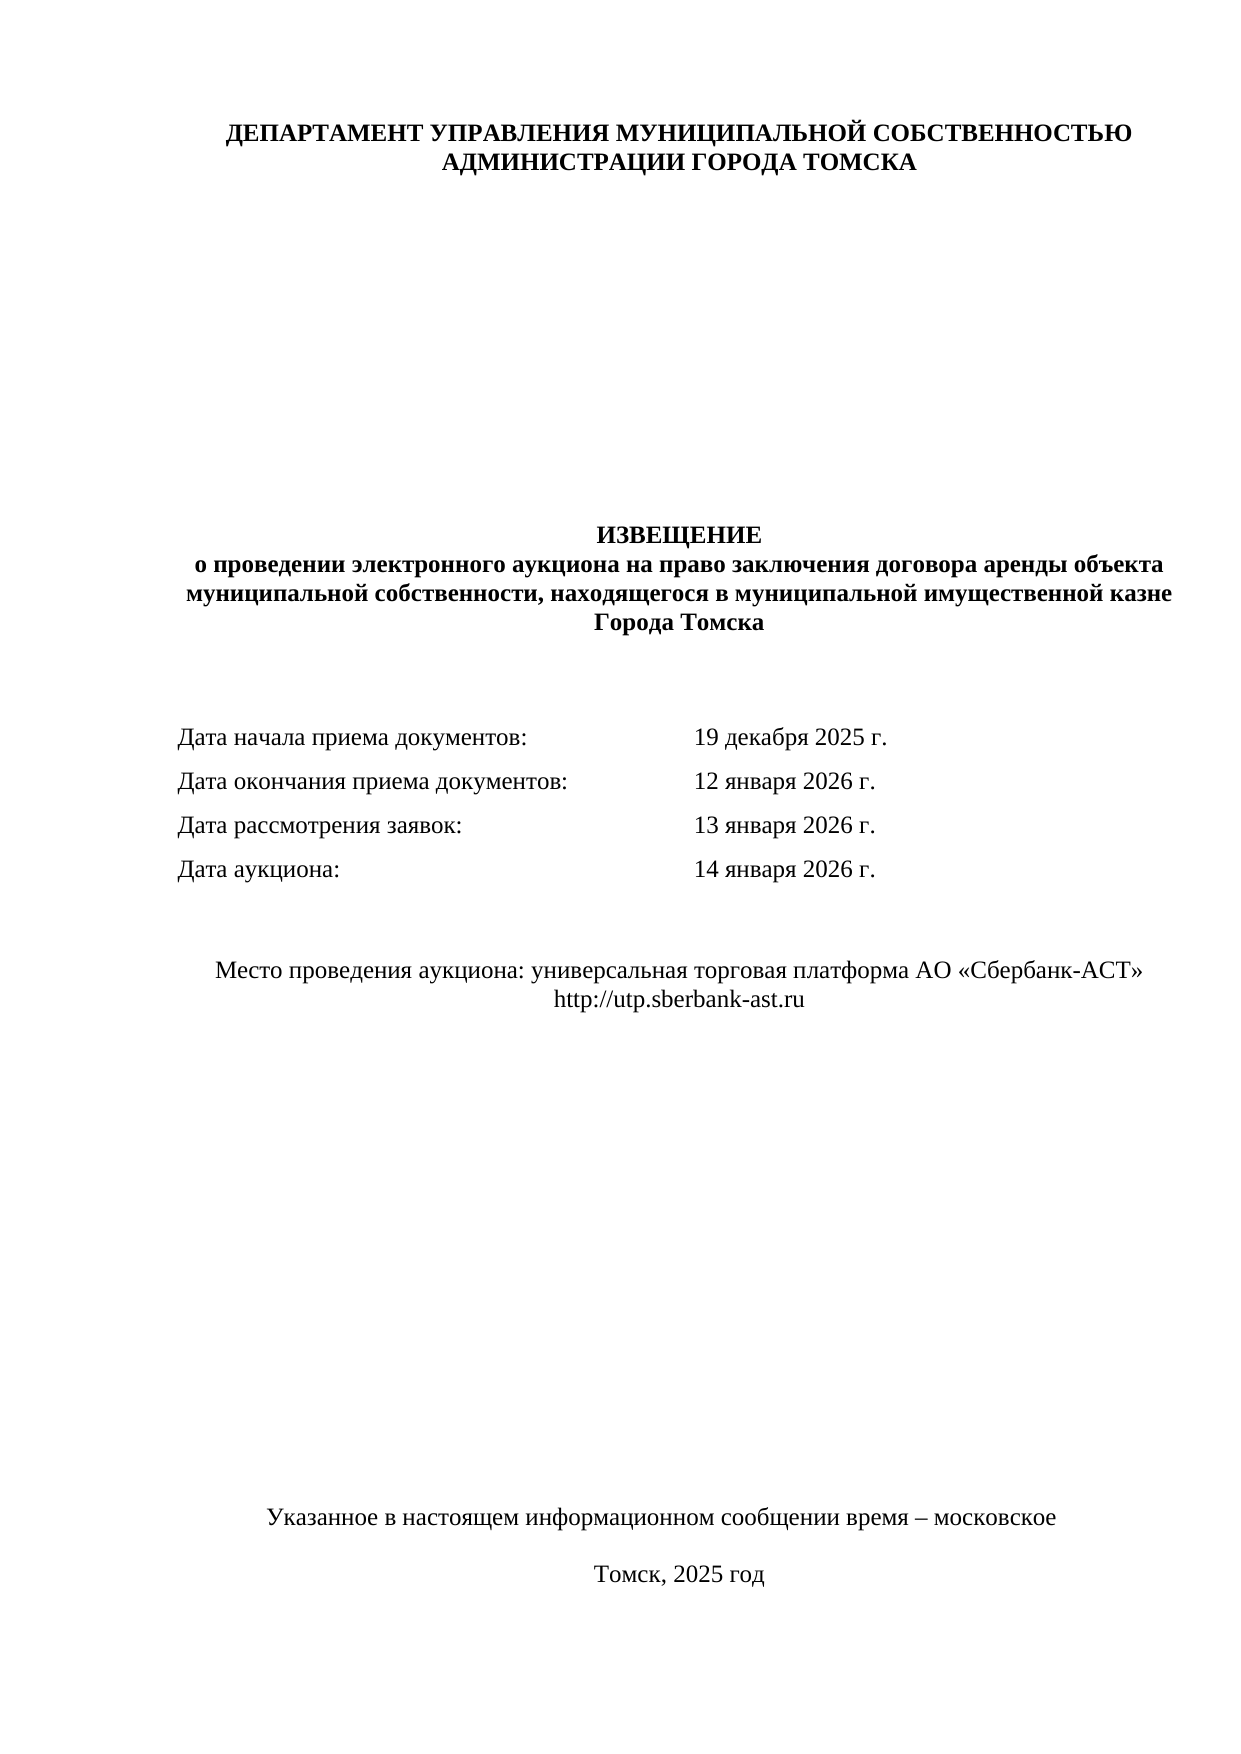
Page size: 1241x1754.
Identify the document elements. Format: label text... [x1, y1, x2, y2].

text Дата рассмотрения заявок: 13 января 2026 г. [177, 810, 1175, 839]
text Дата начала приема документов: 19 декабря 2025 г. [177, 722, 1175, 751]
text ДЕПАРТАМЕНТ УПРАВЛЕНИЯ МУНИЦИПАЛЬНОЙ СОБСТВЕННОСТЬЮ [177, 118, 1181, 147]
text Дата окончания приема документов: 12 января 2026 г. [177, 766, 1175, 795]
text Томск, 2025 год [177, 1559, 1181, 1588]
text Указанное в настоящем информационном сообщении время – московское [177, 1502, 1181, 1531]
text Место проведения аукциона: универсальная торговая платформа АО «Сбербанк-АСТ» http://utp.sberbank-ast.ru [177, 956, 1181, 1013]
text о проведении электронного аукциона на право заключения договора аренды объекта муниципальной собственности, находящегося в муниципальной имущественной казне Города Томска [177, 549, 1181, 636]
text ИЗВЕЩЕНИЕ [177, 521, 1181, 549]
text Дата аукциона: 14 января 2026 г. [177, 854, 1175, 883]
text АДМИНИСТРАЦИИ ГОРОДА ТОМСКА [177, 147, 1181, 176]
